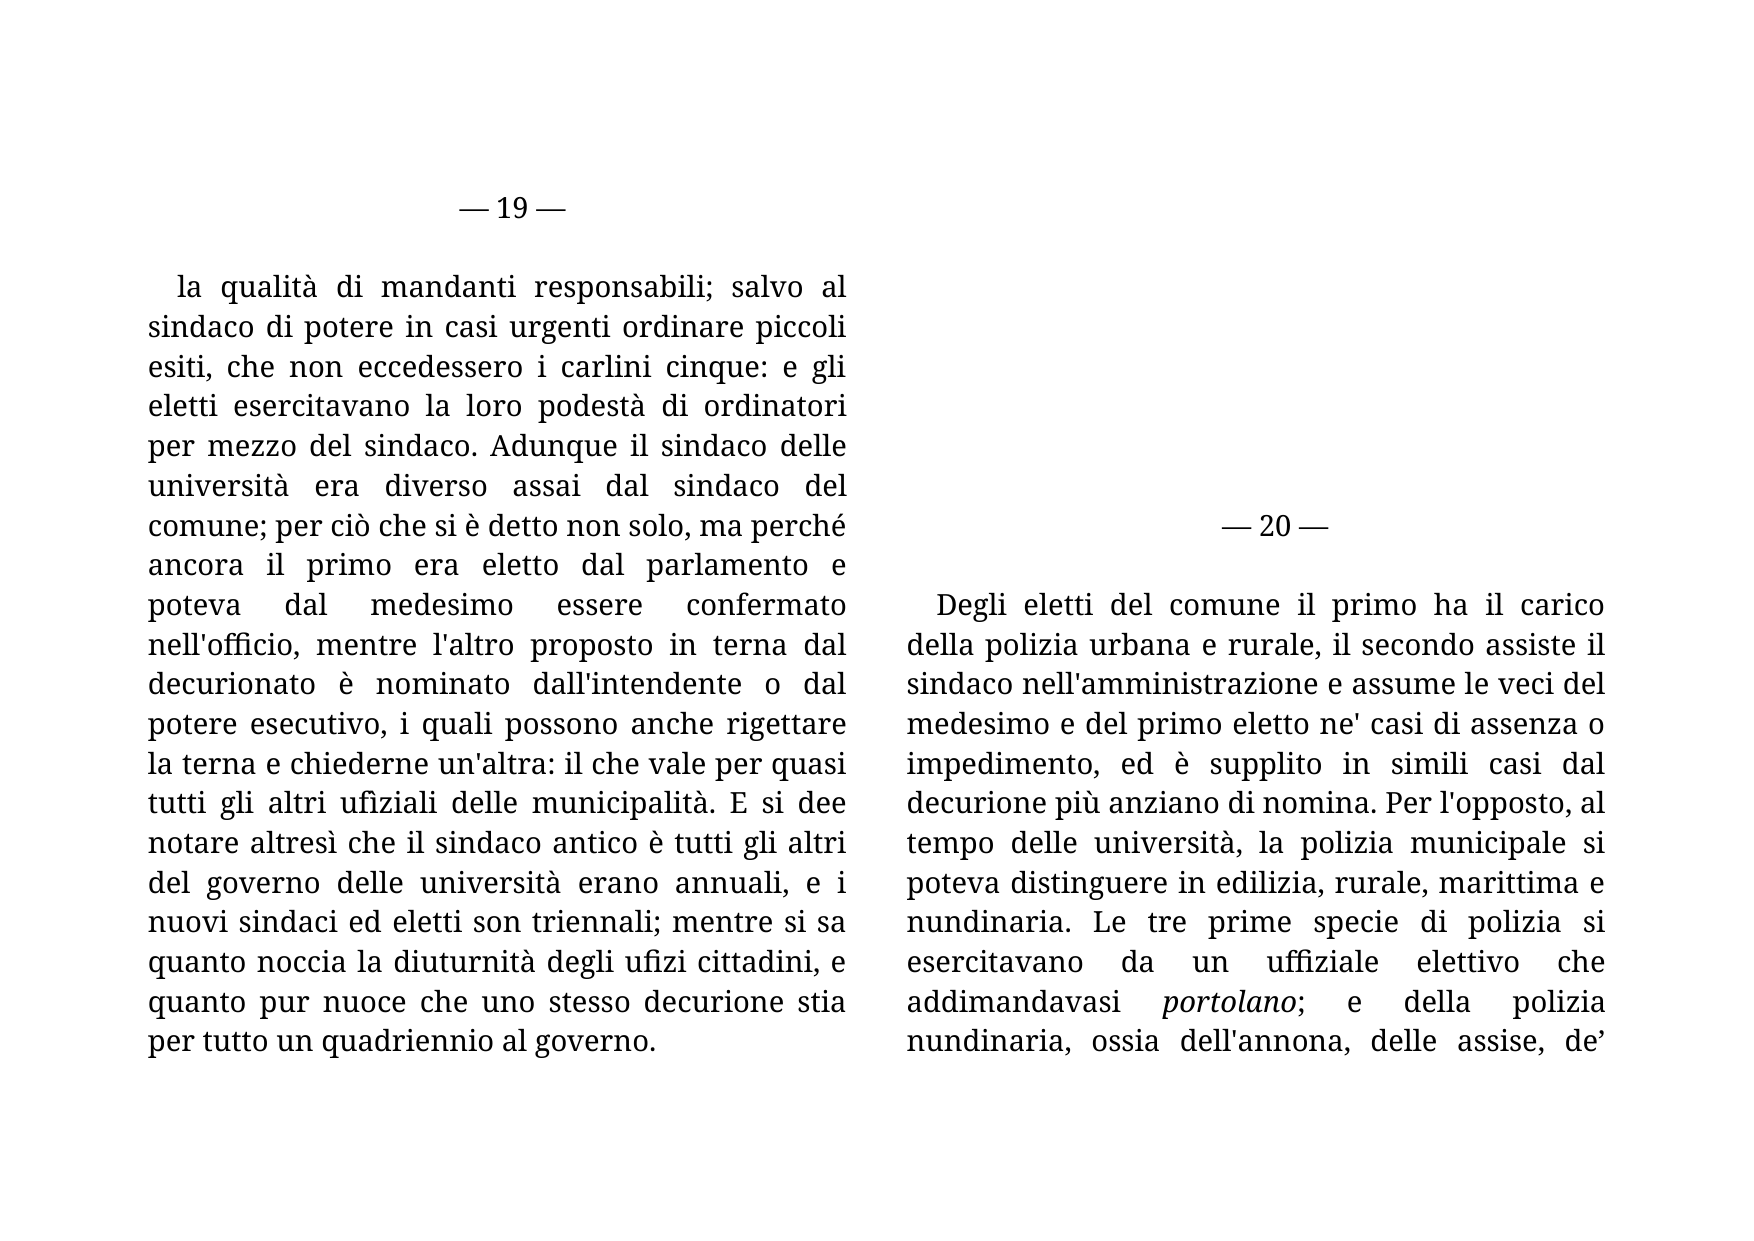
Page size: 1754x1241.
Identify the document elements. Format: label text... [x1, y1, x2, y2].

text — 19 — [148, 187, 847, 227]
text Degli eletti del comune il primo ha il carico della polizia urbana e rurale, il secondo assiste il sindaco nell'amministrazione e assume le veci del medesimo e del primo eletto ne' casi di assenza o impedimento, ed è supplito in simili casi dal decurione più anziano di nomina. Per l'opposto, al tempo delle università, la polizia municipale si poteva distinguere in edilizia, rurale, marittima e nundinaria. Le tre prime specie di polizia si esercitavano da un uffiziale elettivo che addimandavasi portolano; e della polizia nundinaria, ossia dell'annona, delle assise, de’ [906, 584, 1606, 1060]
text la qualità di mandanti responsabili; salvo al sindaco di potere in casi urgenti ordinare piccoli esiti, che non eccedessero i carlini cinque: e gli eletti esercitavano la loro podestà di ordinatori per mezzo del sindaco. Adunque il sindaco delle università era diverso assai dal sindaco del comune; per ciò che si è detto non solo, ma perché ancora il primo era eletto dal parlamento e poteva dal medesimo essere confermato nell'officio, mentre l'altro proposto in terna dal decurionato è nominato dall'intendente o dal potere esecutivo, i quali possono anche rigettare la terna e chiederne un'altra: il che vale per quasi tutti gli altri ufìziali delle municipalità. E si dee notare altresì che il sindaco antico è tutti gli altri del governo delle università erano annuali, e i nuovi sindaci ed eletti son triennali; mentre si sa quanto noccia la diuturnità degli ufizi cittadini, e quanto pur nuoce che uno stesso decurione stia per tutto un quadriennio al governo. [148, 267, 847, 1060]
text — 20 — [906, 505, 1606, 544]
